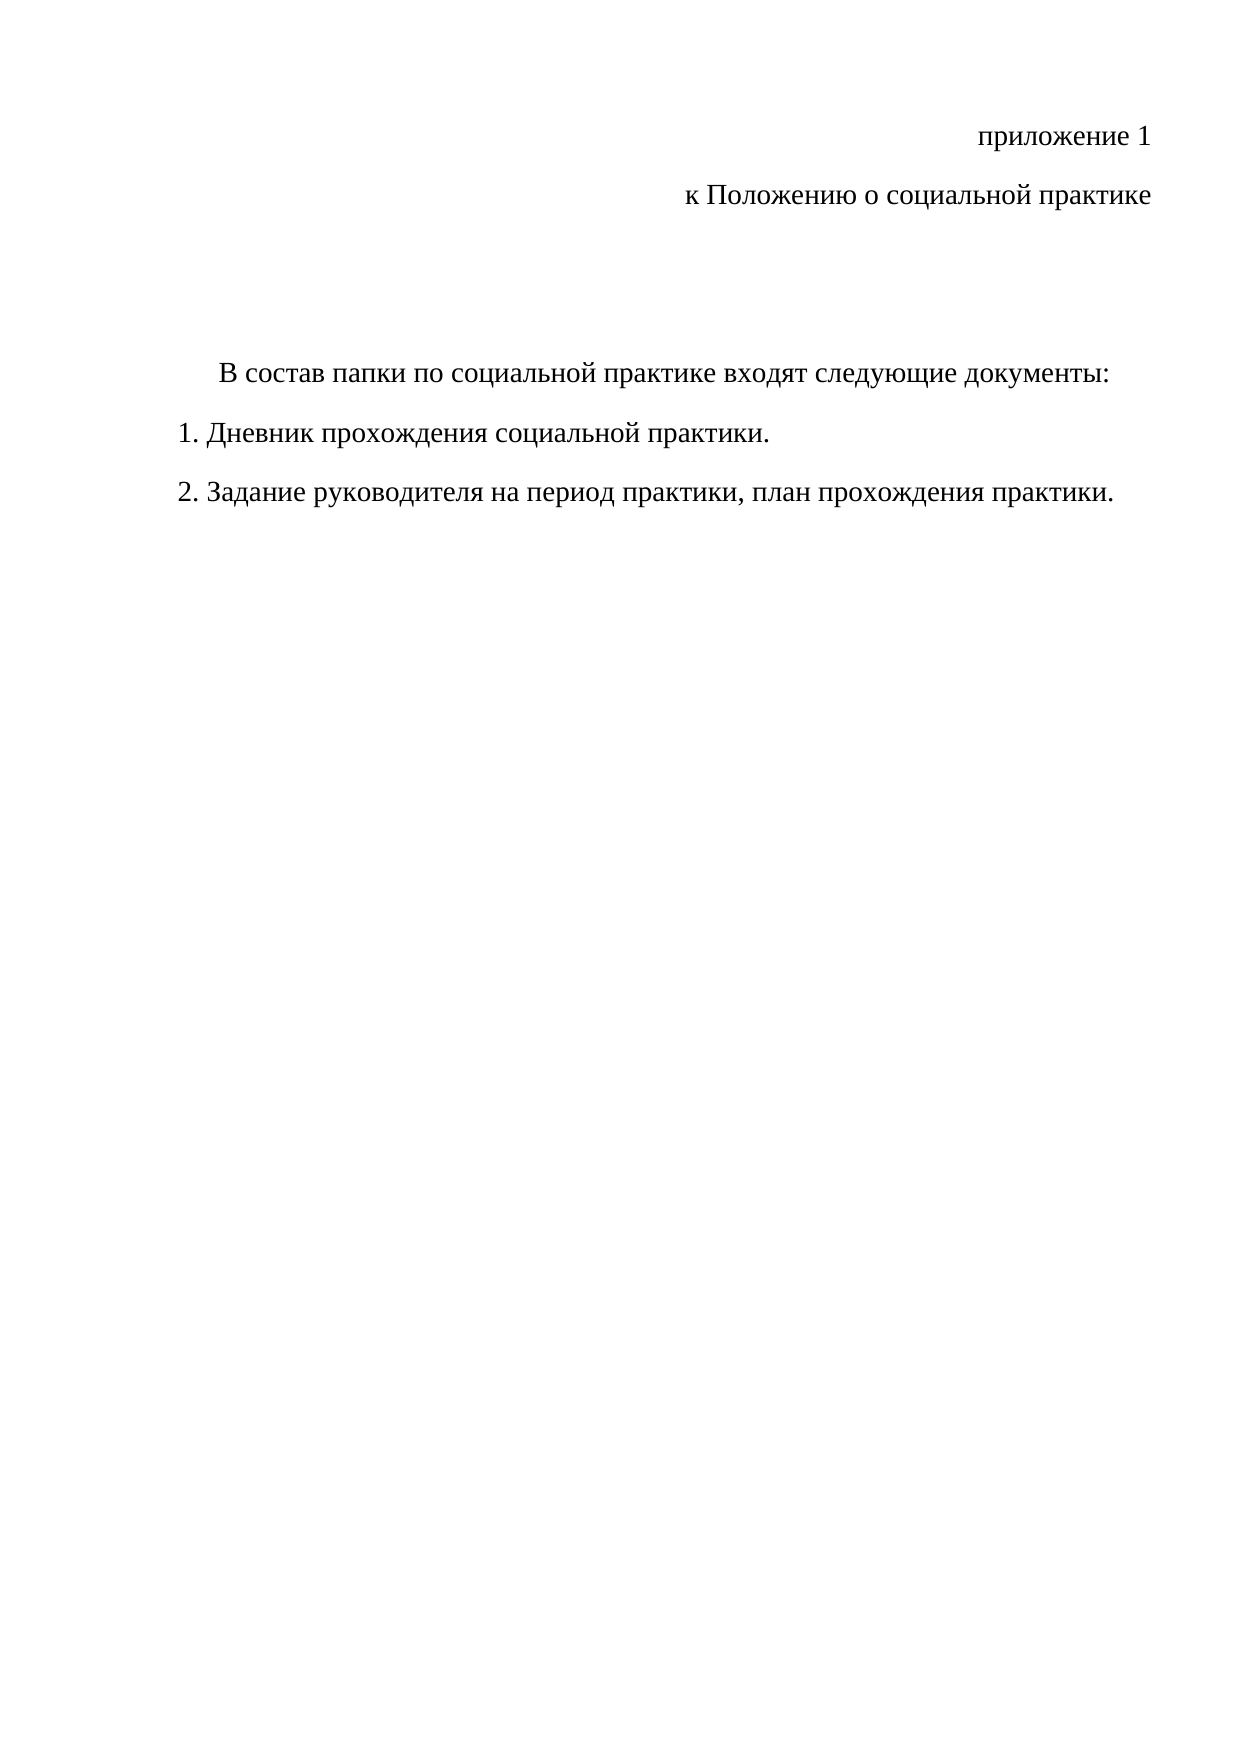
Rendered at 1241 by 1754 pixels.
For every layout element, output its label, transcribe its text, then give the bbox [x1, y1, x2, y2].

text 2. Задание руководителя на период практики, план прохождения практики. [177, 474, 1152, 508]
text В состав папки по социальной практике входят следующие документы: [177, 356, 1152, 389]
text 1. Дневник прохождения социальной практики. [177, 415, 1152, 448]
text к Положению о социальной практике [177, 177, 1152, 211]
text приложение 1 [177, 118, 1152, 152]
